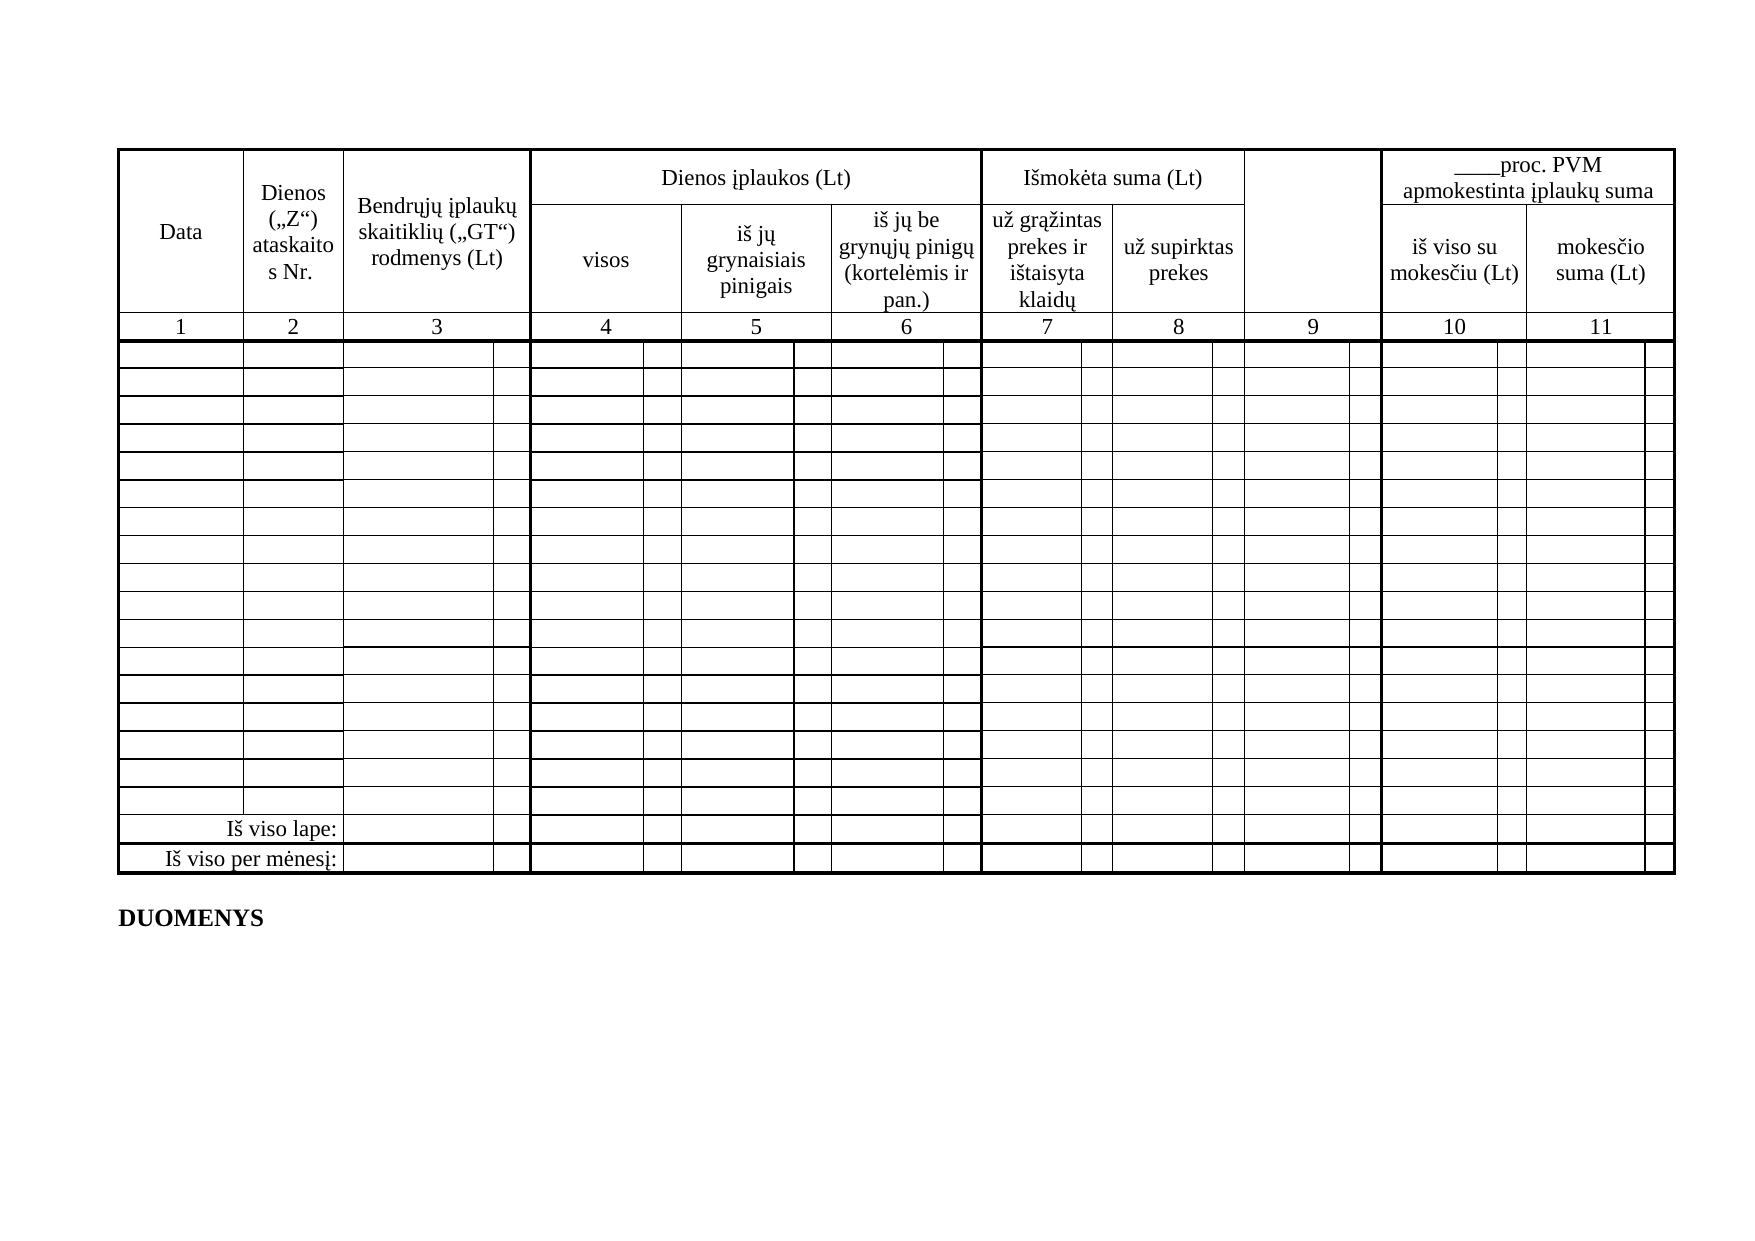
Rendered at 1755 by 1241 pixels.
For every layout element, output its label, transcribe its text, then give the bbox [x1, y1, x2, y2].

table_cell [1646, 343, 1673, 367]
table_cell [1082, 424, 1112, 451]
table_cell [682, 704, 793, 730]
table_cell [682, 732, 793, 758]
table_cell [1646, 675, 1673, 702]
table_cell [494, 592, 529, 618]
table_cell [244, 592, 343, 618]
table_cell [1646, 815, 1673, 842]
table_cell [1383, 343, 1497, 367]
table_cell [1245, 620, 1349, 646]
table_cell [1646, 787, 1673, 814]
table_cell [244, 648, 343, 674]
table_cell [1527, 620, 1644, 646]
table_cell [944, 704, 980, 730]
table_cell [120, 704, 243, 730]
table_cell [944, 732, 980, 758]
table_cell [244, 425, 343, 451]
table_cell [644, 369, 681, 395]
table_cell [944, 397, 980, 423]
table_cell [682, 343, 793, 367]
table_cell [682, 648, 793, 674]
table_cell [944, 676, 980, 702]
table_cell [1113, 396, 1212, 423]
table_cell [944, 648, 980, 674]
table_cell [944, 816, 980, 842]
table_cell [1646, 731, 1673, 758]
table_cell [795, 369, 831, 395]
table_cell [795, 564, 831, 591]
table_cell [1383, 368, 1497, 395]
table_cell [1350, 648, 1380, 674]
table_cell [795, 704, 831, 730]
table_cell [644, 788, 681, 814]
table_cell 7 [983, 313, 1112, 339]
table_cell [1213, 536, 1244, 563]
table_cell [795, 732, 831, 758]
table_cell [1383, 759, 1497, 786]
table_cell [532, 704, 643, 730]
table_cell [983, 845, 1081, 871]
table_cell [1498, 368, 1526, 395]
table_cell [1383, 620, 1497, 646]
table_cell [944, 369, 980, 395]
table_cell [244, 369, 343, 395]
table_cell [1350, 536, 1380, 563]
table_cell [682, 481, 793, 507]
table_cell [1383, 815, 1497, 842]
table_cell [244, 397, 343, 423]
table_cell [644, 564, 681, 591]
table_cell [983, 620, 1081, 646]
table_cell [1383, 845, 1497, 871]
table_header Dienos įplaukos (Lt) [532, 151, 980, 203]
table_cell 10 [1383, 313, 1526, 339]
table_cell [1383, 452, 1497, 479]
table_cell [795, 845, 831, 871]
table_cell [1646, 648, 1673, 674]
text DUOMENYS [118, 903, 1636, 932]
table_cell [244, 453, 343, 479]
table_cell [1498, 675, 1526, 702]
table_cell [1498, 564, 1526, 591]
table_cell [832, 397, 943, 423]
table_cell [1213, 368, 1244, 395]
table_cell [682, 816, 793, 842]
table_cell [532, 564, 643, 591]
table_cell [832, 536, 943, 563]
table_cell mokesčio suma (Lt) [1527, 205, 1673, 312]
table_cell už grąžintas prekes ir ištaisyta klaidų [983, 205, 1112, 312]
table_cell [1213, 648, 1244, 674]
table_cell [1113, 536, 1212, 563]
table_cell [344, 845, 493, 871]
table_cell [1113, 424, 1212, 451]
table_cell [983, 536, 1081, 563]
table_cell [532, 508, 643, 535]
table_cell [1082, 675, 1112, 702]
table_cell [1383, 592, 1497, 618]
table_cell [644, 481, 681, 507]
table_cell [120, 620, 243, 646]
table_cell [1383, 396, 1497, 423]
table_cell [1350, 703, 1380, 730]
table_cell [1213, 480, 1244, 507]
table_cell [1527, 592, 1644, 618]
table_cell [1527, 759, 1644, 786]
table_cell [244, 620, 343, 646]
table_cell [344, 675, 493, 702]
table_cell [344, 731, 493, 758]
table_cell [1213, 592, 1244, 618]
table_cell [1245, 536, 1349, 563]
table_cell 11 [1527, 313, 1673, 339]
table_cell [1498, 536, 1526, 563]
table_cell [644, 704, 681, 730]
table_cell [983, 343, 1081, 367]
table_header [1245, 151, 1380, 312]
table_cell Iš viso lape: [120, 815, 343, 842]
table_cell [1213, 731, 1244, 758]
table_cell [644, 760, 681, 786]
table_cell Iš viso per mėnesį: [120, 845, 343, 871]
table_cell [1082, 703, 1112, 730]
table_cell [1245, 845, 1349, 871]
table_cell [1527, 508, 1644, 535]
table_cell iš jų be grynųjų pinigų (kortelėmis ir pan.) [832, 205, 980, 312]
table_header Išmokėta suma (Lt) [983, 151, 1244, 203]
table_cell [120, 453, 243, 479]
table_cell [532, 676, 643, 702]
table_cell [682, 676, 793, 702]
table_cell [532, 481, 643, 507]
table_cell [1498, 815, 1526, 842]
table_cell [494, 620, 529, 646]
table_cell [682, 592, 793, 618]
table_cell [1350, 480, 1380, 507]
table_header Data [120, 151, 243, 312]
table_cell [1646, 703, 1673, 730]
table_cell [1383, 424, 1497, 451]
table_cell [1527, 815, 1644, 842]
table_cell [344, 424, 493, 451]
table_cell [532, 536, 643, 563]
table_cell [532, 397, 643, 423]
table_cell [1527, 396, 1644, 423]
table_header ____proc. PVM apmokestinta įplaukų suma [1383, 151, 1673, 203]
table_cell [1646, 508, 1673, 535]
table_cell [1213, 508, 1244, 535]
table_cell [1527, 343, 1644, 367]
table_cell [244, 564, 343, 591]
table_cell [532, 816, 643, 842]
table_cell [983, 396, 1081, 423]
table_cell [1213, 815, 1244, 842]
table_cell [644, 425, 681, 451]
table_cell [983, 815, 1081, 842]
table_cell [1245, 508, 1349, 535]
table_cell [1113, 592, 1212, 618]
table_cell [1082, 787, 1112, 814]
table_cell [983, 368, 1081, 395]
table_cell [1213, 452, 1244, 479]
table_cell [120, 676, 243, 702]
table_cell [1350, 452, 1380, 479]
table_cell [1082, 731, 1112, 758]
table_cell [1383, 508, 1497, 535]
table_cell [1646, 564, 1673, 591]
table_cell [1082, 648, 1112, 674]
table_cell [532, 845, 643, 871]
table_cell [1498, 620, 1526, 646]
table_cell [682, 564, 793, 591]
table_cell [344, 759, 493, 786]
table_cell [344, 815, 493, 842]
table_cell [1245, 396, 1349, 423]
table_cell [494, 703, 529, 730]
table_cell [944, 592, 980, 618]
table_cell [1383, 703, 1497, 730]
table_cell [1527, 536, 1644, 563]
table_cell [1082, 592, 1112, 618]
table_cell [244, 788, 343, 814]
table_cell [1527, 452, 1644, 479]
table_cell [120, 536, 243, 563]
table_cell [644, 676, 681, 702]
table_cell [983, 731, 1081, 758]
table_cell visos [532, 205, 681, 312]
table_cell [1646, 452, 1673, 479]
table_cell [1350, 787, 1380, 814]
table_cell [1082, 452, 1112, 479]
table_cell [944, 536, 980, 563]
table_cell [1113, 845, 1212, 871]
table_cell [494, 343, 529, 367]
table_cell [1213, 343, 1244, 367]
table_cell [532, 592, 643, 618]
table_cell [1498, 759, 1526, 786]
table_cell [494, 759, 529, 786]
table_cell [1245, 759, 1349, 786]
table_cell [1498, 787, 1526, 814]
table_cell [832, 760, 943, 786]
table_cell [1245, 368, 1349, 395]
table_cell [983, 675, 1081, 702]
table_cell [682, 453, 793, 479]
table_cell [832, 343, 943, 367]
table_cell [1082, 368, 1112, 395]
table_cell iš viso su mokesčiu (Lt) [1383, 205, 1526, 312]
table_cell [344, 620, 493, 646]
table_cell [494, 815, 529, 842]
table_cell [944, 760, 980, 786]
table_cell [1646, 536, 1673, 563]
table_cell [494, 731, 529, 758]
table_cell [944, 788, 980, 814]
table_cell 1 [120, 313, 243, 339]
table_cell [344, 648, 493, 674]
table_cell [1646, 396, 1673, 423]
table_cell [1213, 675, 1244, 702]
table_cell [1082, 815, 1112, 842]
table_cell [344, 536, 493, 563]
table_cell [1082, 564, 1112, 591]
table_cell [1245, 648, 1349, 674]
table_cell [1245, 480, 1349, 507]
table_cell [494, 480, 529, 507]
table_cell [494, 508, 529, 535]
table_cell [644, 816, 681, 842]
table_cell [244, 508, 343, 535]
table_cell [795, 620, 831, 646]
table_cell [644, 453, 681, 479]
table_cell [1113, 787, 1212, 814]
table_cell [832, 369, 943, 395]
table_cell [1213, 787, 1244, 814]
table_cell [1498, 648, 1526, 674]
table_cell [1213, 620, 1244, 646]
table_cell [983, 452, 1081, 479]
table_cell 2 [244, 313, 343, 339]
table_cell [344, 508, 493, 535]
table_cell [795, 760, 831, 786]
table_cell [944, 425, 980, 451]
table_cell [1350, 845, 1380, 871]
table_cell [344, 703, 493, 730]
table_cell [1113, 759, 1212, 786]
table_cell [832, 648, 943, 674]
table_cell [532, 343, 643, 367]
table_cell [1213, 703, 1244, 730]
table_cell [494, 564, 529, 591]
table_cell [1527, 564, 1644, 591]
table_cell [983, 703, 1081, 730]
table_cell [1498, 731, 1526, 758]
table_cell [1350, 675, 1380, 702]
table_cell 8 [1113, 313, 1244, 339]
table_cell [120, 732, 243, 758]
table_cell [1383, 648, 1497, 674]
table_cell [1527, 787, 1644, 814]
table_cell [832, 453, 943, 479]
table_cell [532, 648, 643, 674]
table_cell [944, 508, 980, 535]
table_cell [1383, 675, 1497, 702]
table_cell [1383, 564, 1497, 591]
table_cell [1527, 480, 1644, 507]
table_cell [1646, 368, 1673, 395]
table_cell [983, 480, 1081, 507]
table_cell [120, 760, 243, 786]
table_cell [682, 369, 793, 395]
table_cell [494, 536, 529, 563]
table_cell [795, 508, 831, 535]
table_cell [532, 425, 643, 451]
table_cell [1498, 452, 1526, 479]
table_cell [1082, 536, 1112, 563]
table_cell [1245, 343, 1349, 367]
table_cell [532, 369, 643, 395]
table_cell [983, 787, 1081, 814]
table_cell [1213, 396, 1244, 423]
table_cell [795, 397, 831, 423]
table_cell [983, 592, 1081, 618]
table_cell [1498, 343, 1526, 367]
table_cell [1498, 592, 1526, 618]
table_cell [120, 788, 243, 814]
table_cell [120, 425, 243, 451]
table_cell [244, 343, 343, 367]
table_cell už supirktas prekes [1113, 205, 1244, 312]
table_cell [832, 425, 943, 451]
table_cell [1213, 759, 1244, 786]
table_cell [1213, 845, 1244, 871]
table_cell [494, 648, 529, 674]
table_cell [795, 425, 831, 451]
table_cell [1383, 536, 1497, 563]
table_cell [682, 760, 793, 786]
table_cell [1113, 731, 1212, 758]
table_cell [795, 453, 831, 479]
table_cell [1383, 731, 1497, 758]
table_cell [795, 648, 831, 674]
table_cell [1350, 368, 1380, 395]
table_cell [1245, 703, 1349, 730]
table_cell [494, 675, 529, 702]
table_cell [494, 845, 529, 871]
table_cell [1245, 592, 1349, 618]
table_cell [1527, 845, 1644, 871]
table_cell [120, 397, 243, 423]
table_cell [244, 481, 343, 507]
table_cell [1350, 620, 1380, 646]
table_cell [1527, 731, 1644, 758]
table_cell [682, 508, 793, 535]
table_cell [832, 816, 943, 842]
table_cell [532, 760, 643, 786]
table_cell [120, 592, 243, 618]
table_cell [120, 648, 243, 674]
table_cell [344, 368, 493, 395]
table_cell [1350, 343, 1380, 367]
table_cell [1113, 343, 1212, 367]
table_cell [120, 564, 243, 591]
table_cell [1113, 815, 1212, 842]
table_cell [795, 343, 831, 367]
table_cell [120, 508, 243, 535]
table_cell [644, 732, 681, 758]
table_cell [344, 787, 493, 814]
table_cell [944, 620, 980, 646]
table_cell [1082, 620, 1112, 646]
table_cell [983, 759, 1081, 786]
table_cell [1527, 675, 1644, 702]
table_cell [1527, 424, 1644, 451]
table_cell [344, 452, 493, 479]
table_cell [1646, 592, 1673, 618]
table_cell [1350, 759, 1380, 786]
table_cell 4 [532, 313, 681, 339]
table_cell [1082, 343, 1112, 367]
table_cell [1527, 703, 1644, 730]
table_cell [1082, 759, 1112, 786]
table_cell [832, 620, 943, 646]
table_cell [1213, 564, 1244, 591]
table_cell [1498, 480, 1526, 507]
table_cell [1245, 452, 1349, 479]
table_cell [1245, 787, 1349, 814]
table_cell [1245, 675, 1349, 702]
table_cell [1113, 564, 1212, 591]
table_cell [644, 845, 681, 871]
table_cell [1082, 508, 1112, 535]
table_cell [244, 760, 343, 786]
table_cell [494, 787, 529, 814]
table_cell [644, 536, 681, 563]
table_cell [494, 368, 529, 395]
table_cell [983, 508, 1081, 535]
table_cell [795, 536, 831, 563]
table_cell [1245, 564, 1349, 591]
table_cell [344, 564, 493, 591]
table_cell [944, 343, 980, 367]
table_cell [1082, 480, 1112, 507]
table_cell [644, 343, 681, 367]
table_cell [1213, 424, 1244, 451]
table_cell [1498, 396, 1526, 423]
table_cell [1498, 508, 1526, 535]
table_header Dienos („Z“) ataskaitos Nr. [244, 151, 343, 312]
table_cell 5 [682, 313, 831, 339]
table_cell [1527, 648, 1644, 674]
table_cell [1113, 648, 1212, 674]
table_cell [644, 620, 681, 646]
table_cell [344, 592, 493, 618]
table_cell [1350, 424, 1380, 451]
table_cell [344, 480, 493, 507]
table_cell [1113, 620, 1212, 646]
table_cell [244, 536, 343, 563]
table_cell [944, 453, 980, 479]
table_cell iš jų grynaisiais pinigais [682, 205, 831, 312]
table_cell [1245, 424, 1349, 451]
table_cell [1498, 845, 1526, 871]
table_cell [1113, 452, 1212, 479]
table_cell [832, 676, 943, 702]
table_cell [120, 343, 243, 367]
table_cell [644, 508, 681, 535]
table_cell [532, 732, 643, 758]
table_cell 3 [344, 313, 529, 339]
table_cell [1498, 424, 1526, 451]
table_cell [1113, 368, 1212, 395]
table_cell [494, 396, 529, 423]
table_cell [795, 816, 831, 842]
table_cell [682, 620, 793, 646]
table_cell [1383, 787, 1497, 814]
table_cell [1383, 480, 1497, 507]
table_cell [682, 845, 793, 871]
table_cell [1245, 731, 1349, 758]
table_cell [1350, 815, 1380, 842]
table_cell [1646, 424, 1673, 451]
table_cell [795, 481, 831, 507]
table_cell [344, 343, 493, 367]
table_cell [1498, 703, 1526, 730]
table_cell [532, 788, 643, 814]
table_cell [532, 620, 643, 646]
table_cell [944, 481, 980, 507]
table_cell [795, 788, 831, 814]
table_cell [644, 592, 681, 618]
table_cell 9 [1245, 313, 1380, 339]
table_cell [1350, 396, 1380, 423]
table_cell [1646, 620, 1673, 646]
table_cell [682, 425, 793, 451]
table_cell [832, 704, 943, 730]
table_cell [1113, 675, 1212, 702]
table_cell [1245, 815, 1349, 842]
table_cell [1646, 759, 1673, 786]
table_cell [244, 704, 343, 730]
table_cell [682, 788, 793, 814]
table_cell [1082, 845, 1112, 871]
table_cell [832, 481, 943, 507]
table_cell [832, 564, 943, 591]
table_cell [944, 845, 980, 871]
table_cell [944, 564, 980, 591]
table_cell [494, 424, 529, 451]
table_cell [1082, 396, 1112, 423]
table_header Bendrųjų įplaukų skaitiklių („GT“) rodmenys (Lt) [344, 151, 529, 312]
table_cell [120, 481, 243, 507]
table_cell [983, 648, 1081, 674]
table_cell [644, 397, 681, 423]
table_cell [682, 397, 793, 423]
table_cell [832, 508, 943, 535]
table_cell [1350, 731, 1380, 758]
table_cell [1646, 480, 1673, 507]
table_cell [532, 453, 643, 479]
table_cell [120, 369, 243, 395]
table_cell [983, 564, 1081, 591]
table_cell [1113, 480, 1212, 507]
table_cell [983, 424, 1081, 451]
table_cell [832, 592, 943, 618]
table_cell [644, 648, 681, 674]
table_cell [832, 845, 943, 871]
table_cell [1350, 508, 1380, 535]
table_cell [795, 676, 831, 702]
table_cell [494, 452, 529, 479]
table_cell [1350, 592, 1380, 618]
table_cell [832, 732, 943, 758]
table_cell [832, 788, 943, 814]
table_cell 6 [832, 313, 980, 339]
table_cell [682, 536, 793, 563]
table_cell [1113, 508, 1212, 535]
table_cell [344, 396, 493, 423]
table_cell [244, 676, 343, 702]
table_cell [1527, 368, 1644, 395]
table_cell [1350, 564, 1380, 591]
table_cell [244, 732, 343, 758]
table_cell [1646, 845, 1673, 871]
table_cell [795, 592, 831, 618]
table_cell [1113, 703, 1212, 730]
